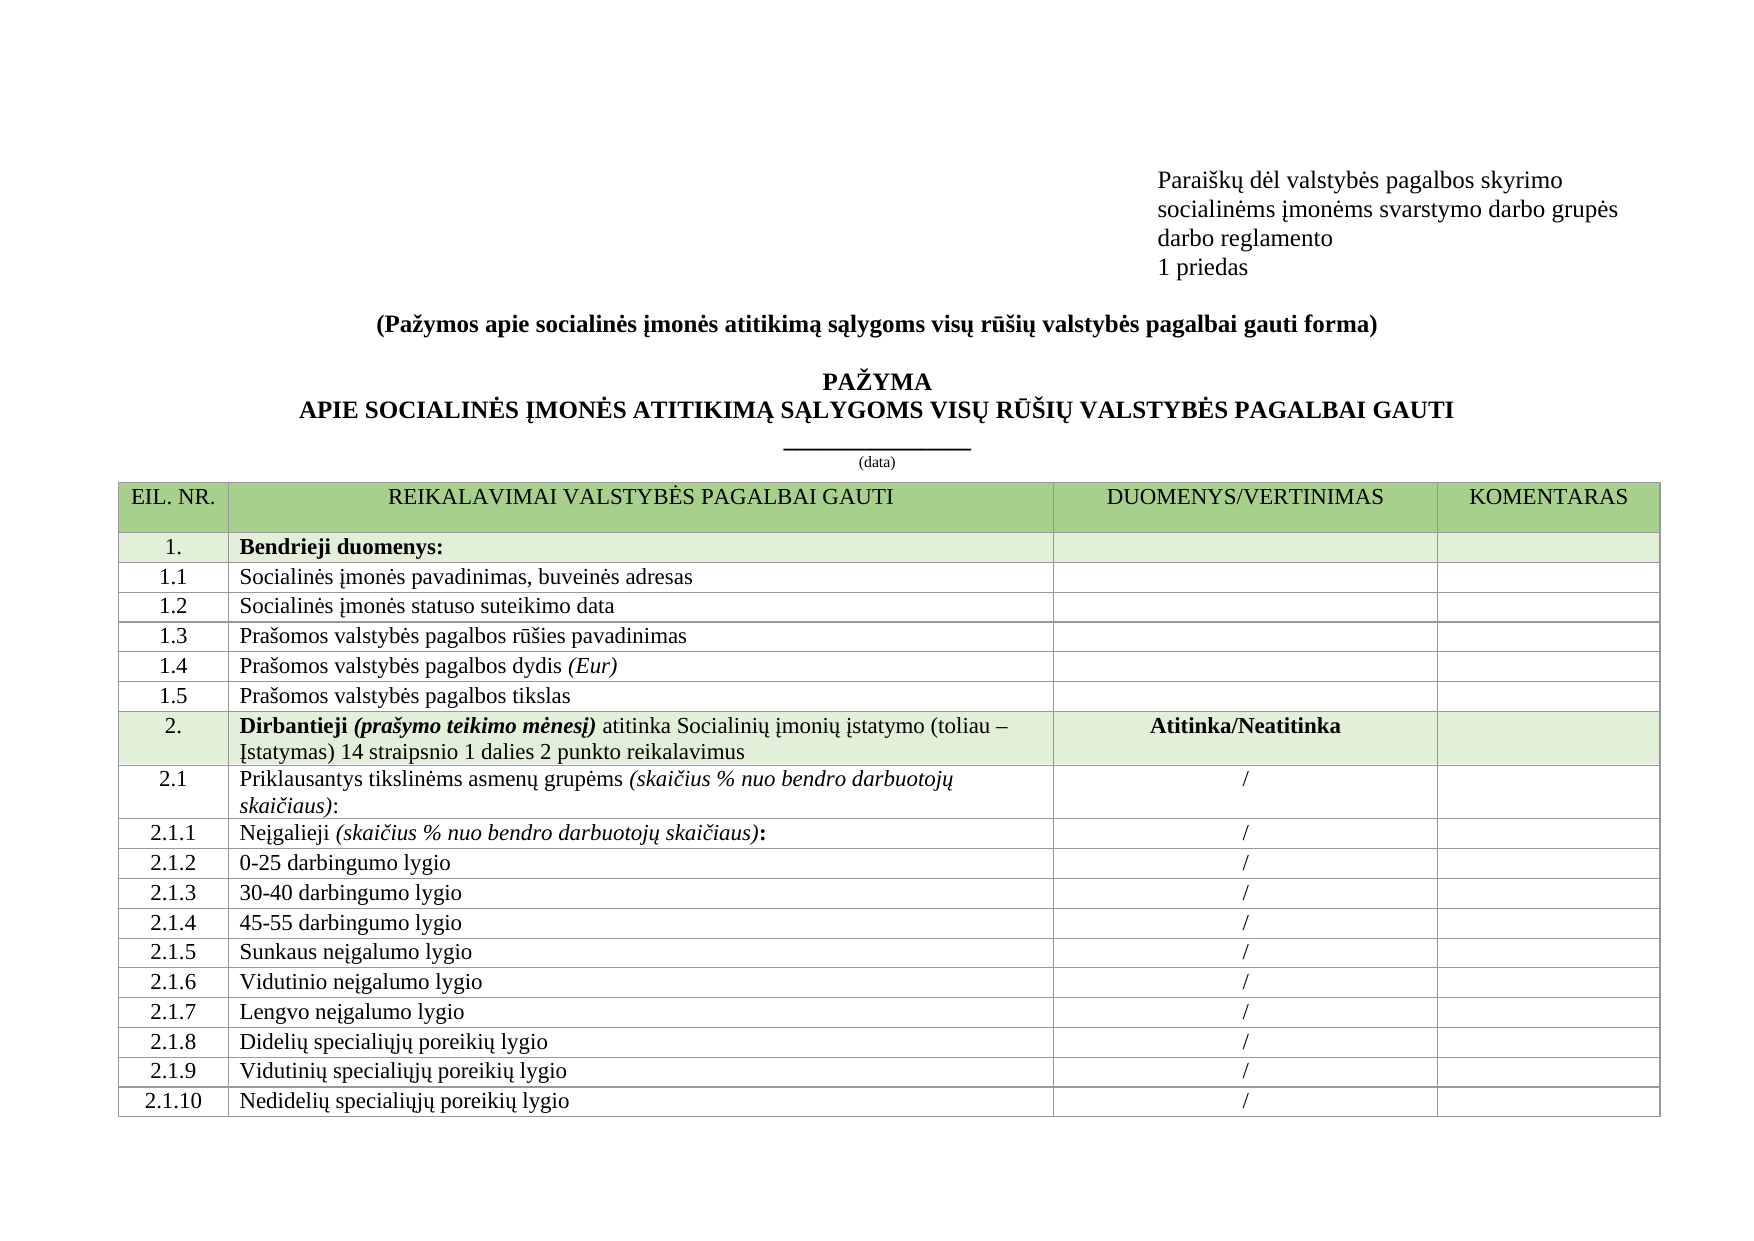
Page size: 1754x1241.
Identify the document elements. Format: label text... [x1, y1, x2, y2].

table_cell [1054, 593, 1437, 621]
text Paraiškų dėl valstybės pagalbos skyrimo [1157, 165, 1636, 194]
table_header EIL. NR. [119, 483, 228, 532]
table_cell 2. [119, 712, 228, 764]
text socialinėms įmonėms svarstymo darbo grupės [1157, 194, 1636, 223]
table_cell Vidutinio neįgalumo lygio [229, 968, 1053, 997]
table_cell / [1054, 909, 1437, 937]
table_cell [1438, 563, 1659, 592]
table_cell Socialinės įmonės pavadinimas, buveinės adresas [229, 563, 1053, 592]
table_cell Prašomos valstybės pagalbos rūšies pavadinimas [229, 623, 1053, 651]
table_cell / [1054, 1058, 1437, 1086]
text _______________ [118, 424, 1636, 453]
table_cell [1438, 1028, 1659, 1057]
table_cell Sunkaus neįgalumo lygio [229, 939, 1053, 967]
table_cell 2.1 [119, 766, 228, 818]
text (data) [118, 453, 1636, 482]
table_cell / [1054, 849, 1437, 878]
table_cell Prašomos valstybės pagalbos tikslas [229, 682, 1053, 711]
table_cell [1438, 1088, 1659, 1116]
table_cell / [1054, 939, 1437, 967]
table_cell [1054, 652, 1437, 681]
table_cell 2.1.7 [119, 998, 228, 1027]
table_cell 2.1.2 [119, 849, 228, 878]
table_cell Neįgalieji (skaičius % nuo bendro darbuotojų skaičiaus): [229, 819, 1053, 848]
table_cell [1054, 682, 1437, 711]
table_cell 45-55 darbingumo lygio [229, 909, 1053, 937]
table_cell / [1054, 1028, 1437, 1057]
table_cell [1438, 712, 1659, 764]
table_cell / [1054, 998, 1437, 1027]
table_cell Lengvo neįgalumo lygio [229, 998, 1053, 1027]
table_cell [1438, 968, 1659, 997]
table_cell 1. [119, 533, 228, 562]
table_cell [1438, 819, 1659, 848]
table_cell 1.4 [119, 652, 228, 681]
table_cell 1.1 [119, 563, 228, 592]
table_cell Nedidelių specialiųjų poreikių lygio [229, 1088, 1053, 1116]
table_cell 1.2 [119, 593, 228, 621]
table_cell Priklausantys tikslinėms asmenų grupėms (skaičius % nuo bendro darbuotojų skaičiaus): [229, 766, 1053, 818]
text (Pažymos apie socialinės įmonės atitikimą sąlygoms visų rūšių valstybės pagalbai gauti forma) [118, 309, 1636, 338]
table_cell / [1054, 968, 1437, 997]
table_cell Atitinka/Neatitinka [1054, 712, 1437, 764]
table_cell [1438, 623, 1659, 651]
table_cell [1438, 533, 1659, 562]
table_header DUOMENYS/VERTINIMAS [1054, 483, 1437, 532]
table_cell 0-25 darbingumo lygio [229, 849, 1053, 878]
table_cell 2.1.4 [119, 909, 228, 937]
table_cell / [1054, 819, 1437, 848]
text darbo reglamento [1157, 223, 1636, 252]
table_cell 2.1.9 [119, 1058, 228, 1086]
table_cell [1438, 939, 1659, 967]
table_cell 2.1.8 [119, 1028, 228, 1057]
table_cell [1438, 766, 1659, 818]
table_cell [1438, 849, 1659, 878]
table_cell [1438, 593, 1659, 621]
table_cell 2.1.1 [119, 819, 228, 848]
table_cell [1438, 652, 1659, 681]
table_cell Prašomos valstybės pagalbos dydis (Eur) [229, 652, 1053, 681]
table_header REIKALAVIMAI VALSTYBĖS PAGALBAI GAUTI [229, 483, 1053, 532]
text 1 priedas [1157, 252, 1636, 280]
table_cell 1.5 [119, 682, 228, 711]
table_cell 2.1.10 [119, 1088, 228, 1116]
table_cell [1438, 682, 1659, 711]
table_cell [1438, 909, 1659, 937]
table_cell Bendrieji duomenys: [229, 533, 1053, 562]
table_cell 30-40 darbingumo lygio [229, 879, 1053, 908]
table_cell [1438, 1058, 1659, 1086]
table_cell Vidutinių specialiųjų poreikių lygio [229, 1058, 1053, 1086]
table_cell 2.1.5 [119, 939, 228, 967]
table_cell Didelių specialiųjų poreikių lygio [229, 1028, 1053, 1057]
table_header KOMENTARAS [1438, 483, 1659, 532]
text PAŽYMA [118, 367, 1636, 395]
table_cell [1054, 533, 1437, 562]
table_cell / [1054, 1088, 1437, 1116]
table_cell [1054, 623, 1437, 651]
table_cell / [1054, 879, 1437, 908]
table_cell 2.1.6 [119, 968, 228, 997]
table_cell 1.3 [119, 623, 228, 651]
text APIE SOCIALINĖS ĮMONĖS ATITIKIMĄ SĄLYGOMS VISŲ RŪŠIŲ VALSTYBĖS PAGALBAI GAUTI [118, 395, 1636, 424]
table_cell Dirbantieji (prašymo teikimo mėnesį) atitinka Socialinių įmonių įstatymo (toliau – Įstatymas) 14 straipsnio 1 dalies 2 punkto reikalavimus [229, 712, 1053, 764]
table_cell 2.1.3 [119, 879, 228, 908]
table_cell [1054, 563, 1437, 592]
table_cell [1438, 879, 1659, 908]
table_cell / [1054, 766, 1437, 818]
table_cell [1438, 998, 1659, 1027]
table_cell Socialinės įmonės statuso suteikimo data [229, 593, 1053, 621]
